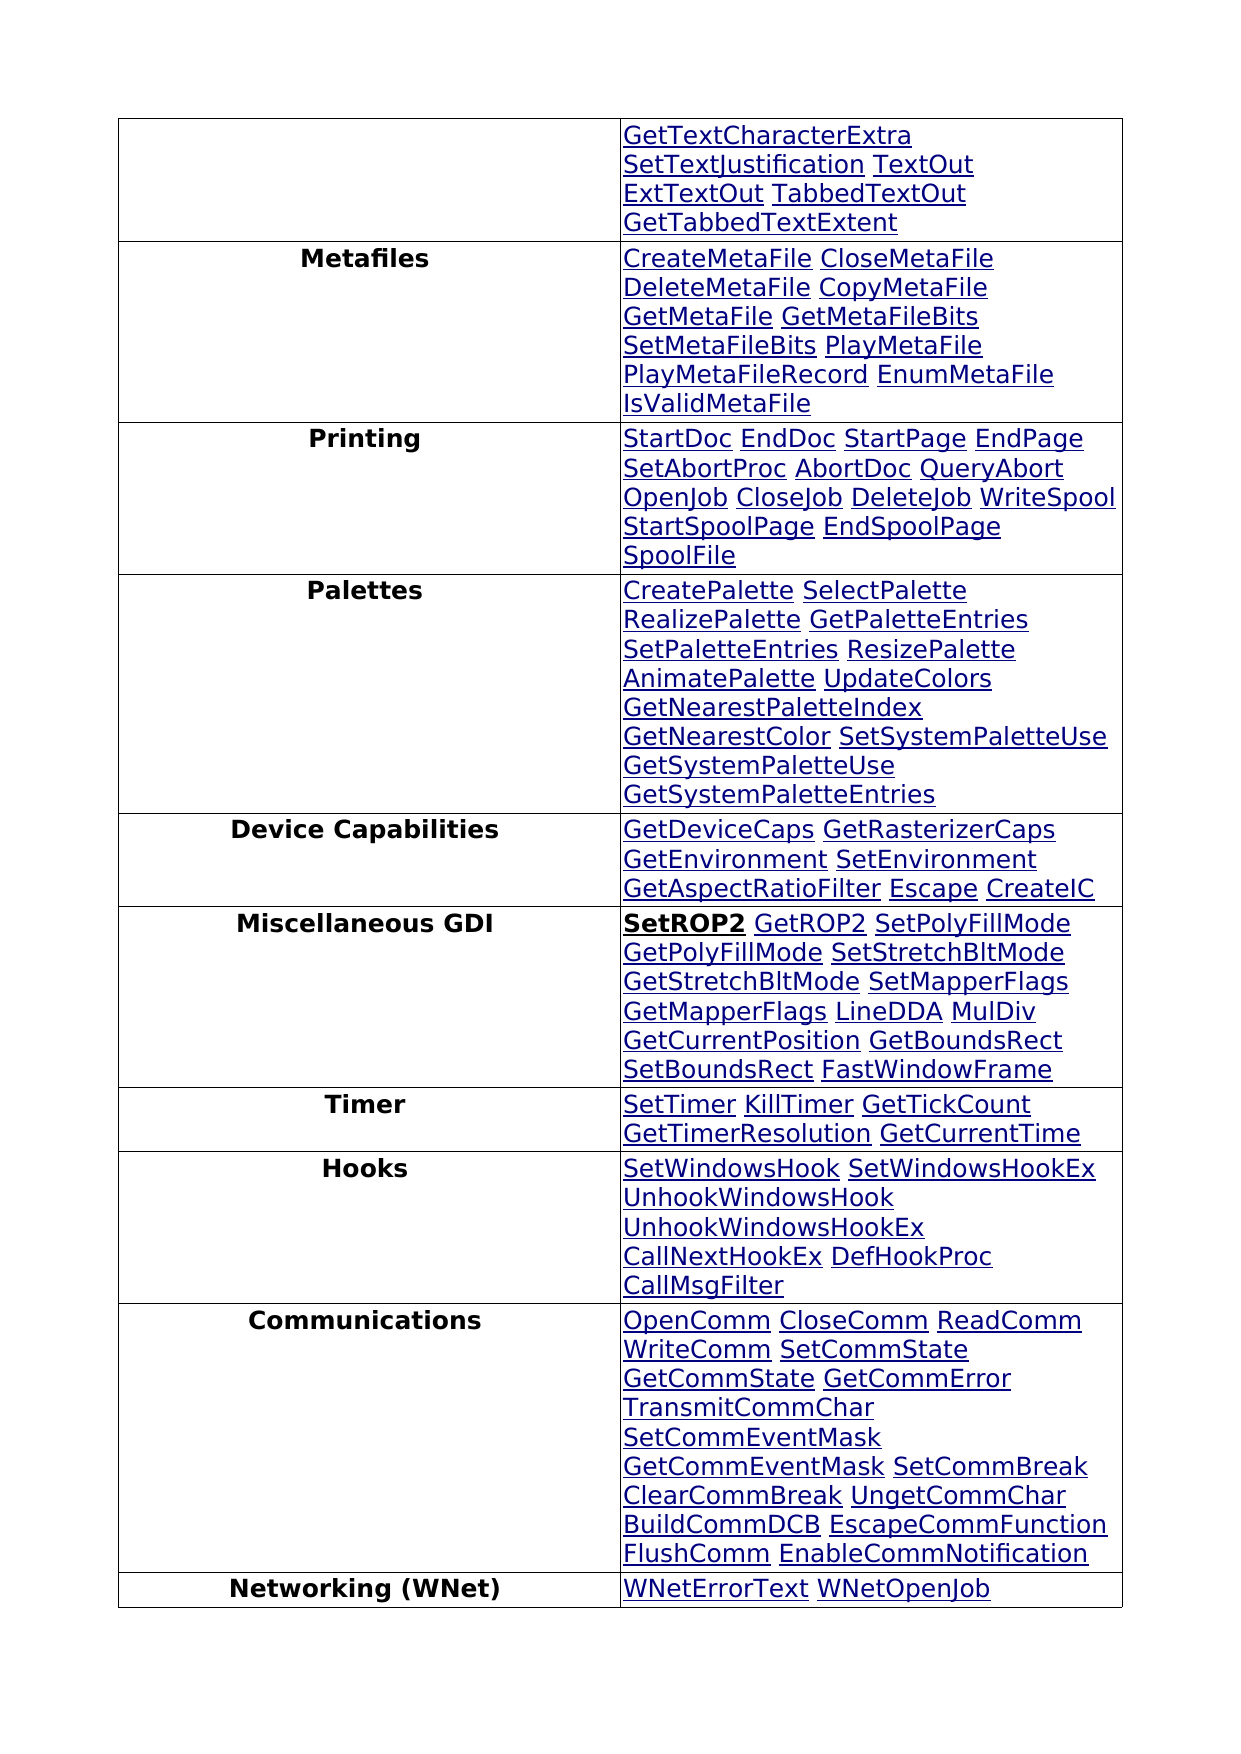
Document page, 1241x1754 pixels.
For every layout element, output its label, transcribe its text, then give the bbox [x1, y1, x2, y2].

table_cell GetDeviceCaps GetRasterizerCaps GetEnvironment SetEnvironment GetAspectRatioFilter Escape CreateIC [621, 814, 1122, 906]
table_cell StartDoc EndDoc StartPage EndPage SetAbortProc AbortDoc QueryAbort OpenJob CloseJob DeleteJob WriteSpool StartSpoolPage EndSpoolPage SpoolFile [621, 423, 1122, 573]
table_cell Printing [119, 423, 620, 573]
table_cell Networking (WNet) [119, 1573, 620, 1607]
table_cell CreatePalette SelectPalette RealizePalette GetPaletteEntries SetPaletteEntries ResizePalette AnimatePalette UpdateColors GetNearestPaletteIndex GetNearestColor SetSystemPaletteUse GetSystemPaletteUse GetSystemPaletteEntries [621, 575, 1122, 813]
table_cell Hooks [119, 1152, 620, 1303]
table_cell Device Capabilities [119, 814, 620, 906]
table_cell SetTimer KillTimer GetTickCount GetTimerResolution GetCurrentTime [621, 1088, 1122, 1151]
table_cell Timer [119, 1088, 620, 1151]
table_cell OpenComm CloseComm ReadComm WriteComm SetCommState GetCommState GetCommError TransmitCommChar SetCommEventMask GetCommEventMask SetCommBreak ClearCommBreak UngetCommChar BuildCommDCB EscapeCommFunction FlushComm EnableCommNotification [621, 1304, 1122, 1572]
table_cell SetWindowsHook SetWindowsHookEx UnhookWindowsHook UnhookWindowsHookEx CallNextHookEx DefHookProc CallMsgFilter [621, 1152, 1122, 1303]
table_cell [119, 119, 620, 241]
table_cell Miscellaneous GDI [119, 907, 620, 1087]
table_cell GetTextCharacterExtra SetTextJustification TextOut ExtTextOut TabbedTextOut GetTabbedTextExtent [621, 119, 1122, 241]
table_cell Palettes [119, 575, 620, 813]
table_cell Communications [119, 1304, 620, 1572]
table_cell CreateMetaFile CloseMetaFile DeleteMetaFile CopyMetaFile GetMetaFile GetMetaFileBits SetMetaFileBits PlayMetaFile PlayMetaFileRecord EnumMetaFile IsValidMetaFile [621, 242, 1122, 422]
table_cell Metafiles [119, 242, 620, 422]
table_cell SetROP2 GetROP2 SetPolyFillMode GetPolyFillMode SetStretchBltMode GetStretchBltMode SetMapperFlags GetMapperFlags LineDDA MulDiv GetCurrentPosition GetBoundsRect SetBoundsRect FastWindowFrame [621, 907, 1122, 1087]
table_cell WNetErrorText WNetOpenJob [621, 1573, 1122, 1607]
